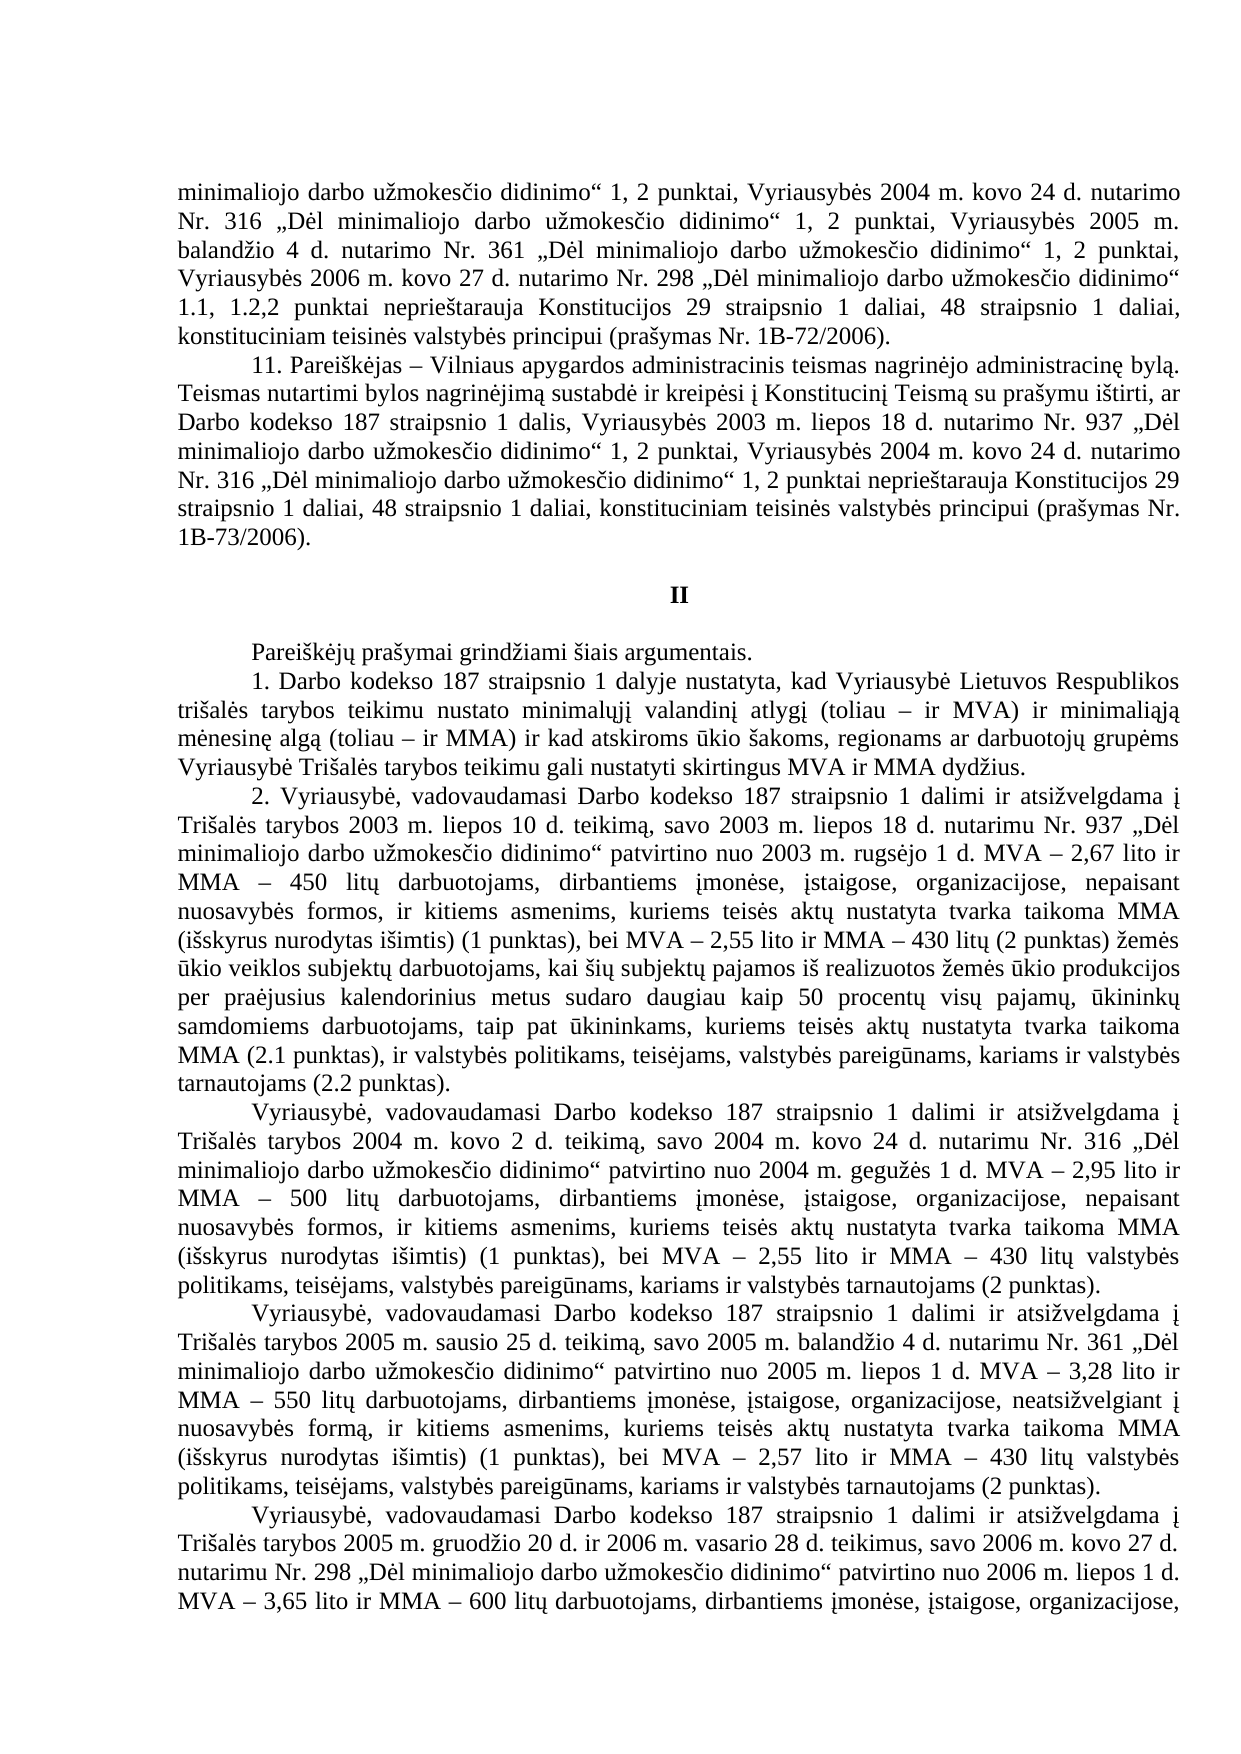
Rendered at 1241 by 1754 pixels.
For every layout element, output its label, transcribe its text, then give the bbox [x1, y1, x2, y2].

text II [177, 580, 1181, 608]
text 1. Darbo kodekso 187 straipsnio 1 dalyje nustatyta, kad Vyriausybė Lietuvos Respublikos trišalės tarybos teikimu nustato minimalųjį valandinį atlygį (toliau – ir MVA) ir minimaliąją mėnesinę algą (toliau – ir MMA) ir kad atskiroms ūkio šakoms, regionams ar darbuotojų grupėms Vyriausybė Trišalės tarybos teikimu gali nustatyti skirtingus MVA ir MMA dydžius. [177, 666, 1181, 781]
text 11. Pareiškėjas – Vilniaus apygardos administracinis teismas nagrinėjo administracinę bylą. Teismas nutartimi bylos nagrinėjimą sustabdė ir kreipėsi į Konstitucinį Teismą su prašymu ištirti, ar Darbo kodekso 187 straipsnio 1 dalis, Vyriausybės 2003 m. liepos 18 d. nutarimo Nr. 937 „Dėl minimaliojo darbo užmokesčio didinimo“ 1, 2 punktai, Vyriausybės 2004 m. kovo 24 d. nutarimo Nr. 316 „Dėl minimaliojo darbo užmokesčio didinimo“ 1, 2 punktai neprieštarauja Konstitucijos 29 straipsnio 1 daliai, 48 straipsnio 1 daliai, konstituciniam teisinės valstybės principui (prašymas Nr. 1B-73/2006). [177, 350, 1181, 551]
text Vyriausybė, vadovaudamasi Darbo kodekso 187 straipsnio 1 dalimi ir atsižvelgdama į Trišalės tarybos 2005 m. gruodžio 20 d. ir 2006 m. vasario 28 d. teikimus, savo 2006 m. kovo 27 d. nutarimu Nr. 298 „Dėl minimaliojo darbo užmokesčio didinimo“ patvirtino nuo 2006 m. liepos 1 d. MVA – 3,65 lito ir MMA – 600 litų darbuotojams, dirbantiems įmonėse, įstaigose, organizacijose, [177, 1500, 1181, 1615]
text 2. Vyriausybė, vadovaudamasi Darbo kodekso 187 straipsnio 1 dalimi ir atsižvelgdama į Trišalės tarybos 2003 m. liepos 10 d. teikimą, savo 2003 m. liepos 18 d. nutarimu Nr. 937 „Dėl minimaliojo darbo užmokesčio didinimo“ patvirtino nuo 2003 m. rugsėjo 1 d. MVA – 2,67 lito ir MMA – 450 litų darbuotojams, dirbantiems įmonėse, įstaigose, organizacijose, nepaisant nuosavybės formos, ir kitiems asmenims, kuriems teisės aktų nustatyta tvarka taikoma MMA (išskyrus nurodytas išimtis) (1 punktas), bei MVA – 2,55 lito ir MMA – 430 litų (2 punktas) žemės ūkio veiklos subjektų darbuotojams, kai šių subjektų pajamos iš realizuotos žemės ūkio produkcijos per praėjusius kalendorinius metus sudaro daugiau kaip 50 procentų visų pajamų, ūkininkų samdomiems darbuotojams, taip pat ūkininkams, kuriems teisės aktų nustatyta tvarka taikoma MMA (2.1 punktas), ir valstybės politikams, teisėjams, valstybės pareigūnams, kariams ir valstybės tarnautojams (2.2 punktas). [177, 781, 1181, 1097]
text Vyriausybė, vadovaudamasi Darbo kodekso 187 straipsnio 1 dalimi ir atsižvelgdama į Trišalės tarybos 2005 m. sausio 25 d. teikimą, savo 2005 m. balandžio 4 d. nutarimu Nr. 361 „Dėl minimaliojo darbo užmokesčio didinimo“ patvirtino nuo 2005 m. liepos 1 d. MVA – 3,28 lito ir MMA – 550 litų darbuotojams, dirbantiems įmonėse, įstaigose, organizacijose, neatsižvelgiant į nuosavybės formą, ir kitiems asmenims, kuriems teisės aktų nustatyta tvarka taikoma MMA (išskyrus nurodytas išimtis) (1 punktas), bei MVA – 2,57 lito ir MMA – 430 litų valstybės politikams, teisėjams, valstybės pareigūnams, kariams ir valstybės tarnautojams (2 punktas). [177, 1298, 1181, 1500]
text minimaliojo darbo užmokesčio didinimo“ 1, 2 punktai, Vyriausybės 2004 m. kovo 24 d. nutarimo Nr. 316 „Dėl minimaliojo darbo užmokesčio didinimo“ 1, 2 punktai, Vyriausybės 2005 m. balandžio 4 d. nutarimo Nr. 361 „Dėl minimaliojo darbo užmokesčio didinimo“ 1, 2 punktai, Vyriausybės 2006 m. kovo 27 d. nutarimo Nr. 298 „Dėl minimaliojo darbo užmokesčio didinimo“ 1.1, 1.2,2 punktai neprieštarauja Konstitucijos 29 straipsnio 1 daliai, 48 straipsnio 1 daliai, konstituciniam teisinės valstybės principui (prašymas Nr. 1B-72/2006). [177, 177, 1181, 350]
text Pareiškėjų prašymai grindžiami šiais argumentais. [177, 637, 1181, 666]
text Vyriausybė, vadovaudamasi Darbo kodekso 187 straipsnio 1 dalimi ir atsižvelgdama į Trišalės tarybos 2004 m. kovo 2 d. teikimą, savo 2004 m. kovo 24 d. nutarimu Nr. 316 „Dėl minimaliojo darbo užmokesčio didinimo“ patvirtino nuo 2004 m. gegužės 1 d. MVA – 2,95 lito ir MMA – 500 litų darbuotojams, dirbantiems įmonėse, įstaigose, organizacijose, nepaisant nuosavybės formos, ir kitiems asmenims, kuriems teisės aktų nustatyta tvarka taikoma MMA (išskyrus nurodytas išimtis) (1 punktas), bei MVA – 2,55 lito ir MMA – 430 litų valstybės politikams, teisėjams, valstybės pareigūnams, kariams ir valstybės tarnautojams (2 punktas). [177, 1097, 1181, 1298]
